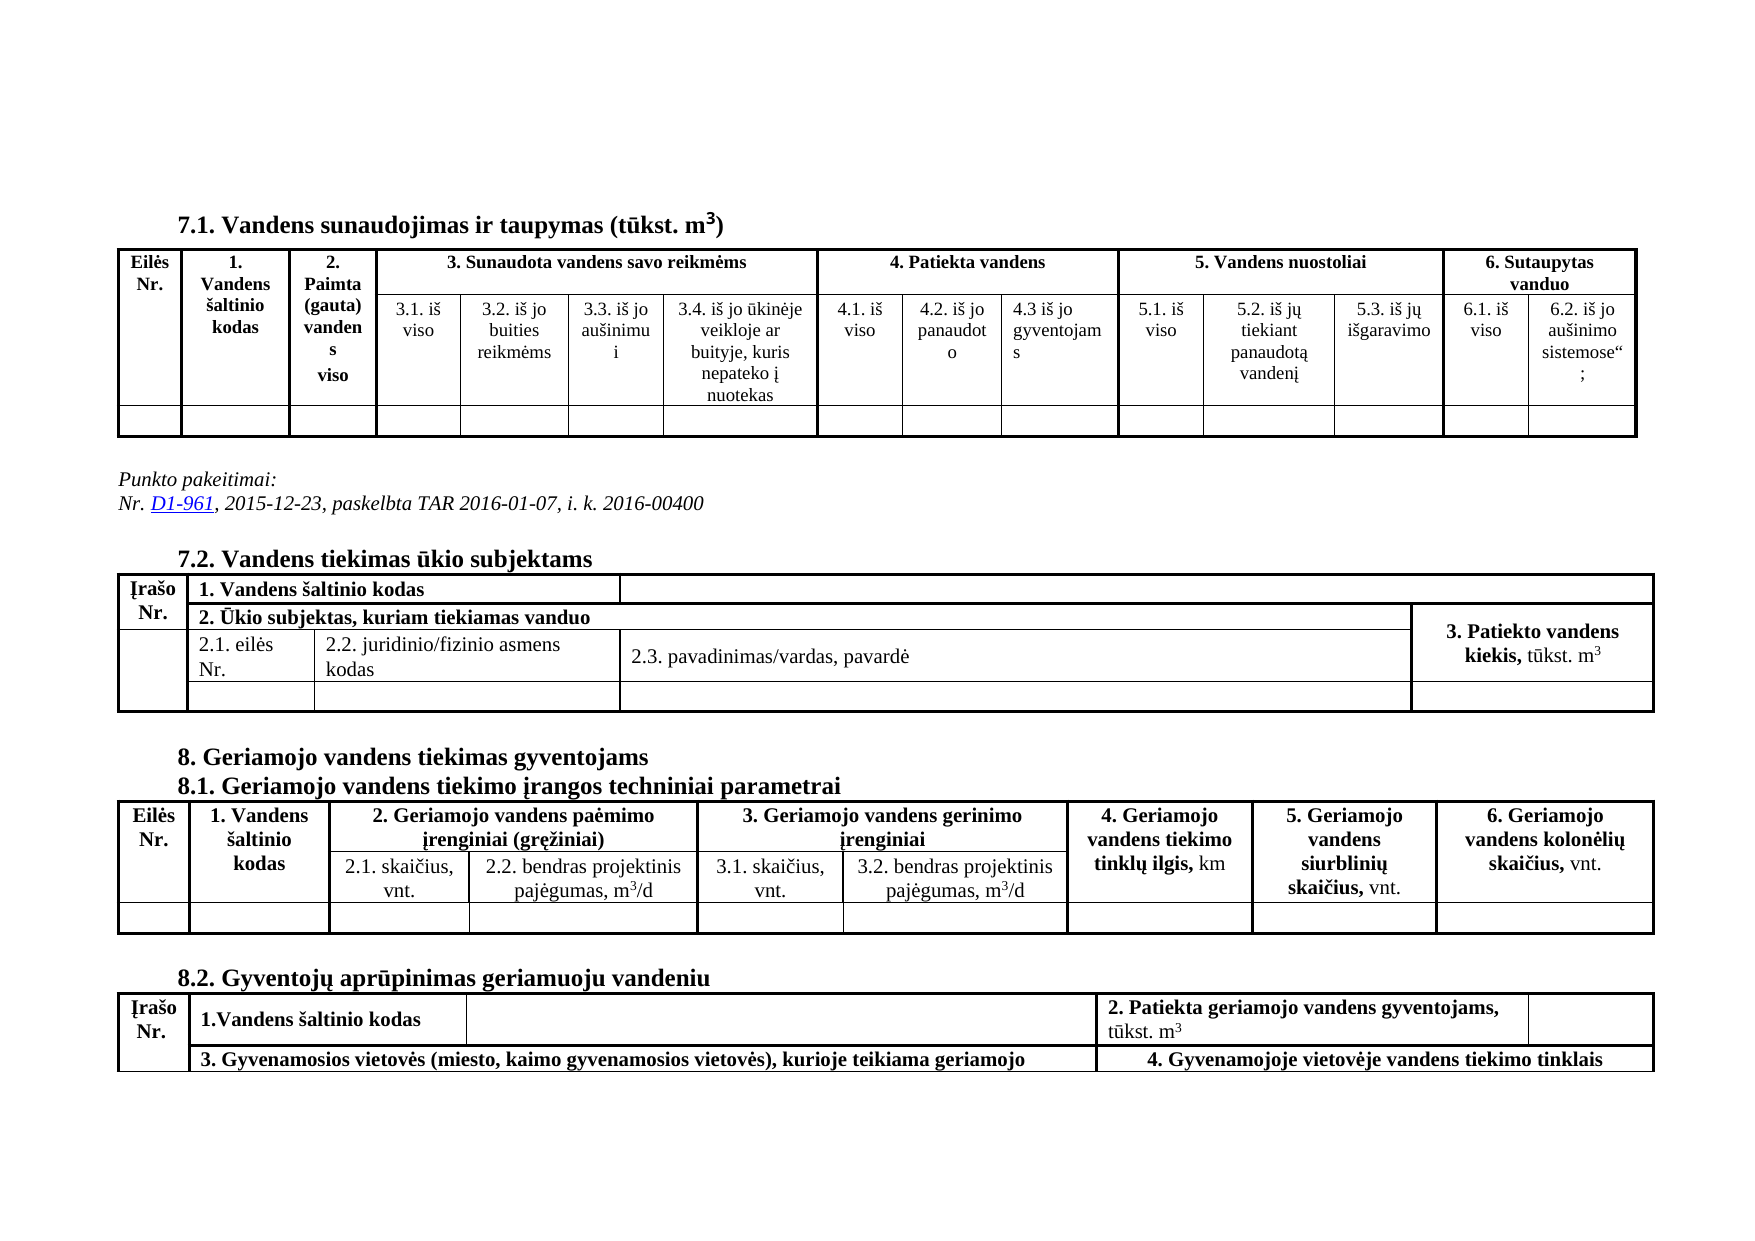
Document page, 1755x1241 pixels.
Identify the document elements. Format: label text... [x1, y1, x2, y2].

table_cell 4. Gyvenamojoje vietovėje vandens tiekimo tinklais [1098, 1047, 1652, 1071]
table_cell 3.1. iš viso [378, 295, 460, 405]
table_cell 2.1. skaičius, vnt. [331, 852, 468, 902]
table_header 2. Geriamojo vandens paėmimo įrenginiai (gręžiniai) [331, 803, 696, 851]
table_cell [120, 630, 186, 710]
table_header 1. Vandens šaltinio kodas [191, 803, 328, 902]
table_cell 3. Patiekto vandens kiekis, tūkst. m3 [1413, 605, 1652, 681]
table_cell 3. Gyvenamosios vietovės (miesto, kaimo gyvenamosios vietovės), kurioje teikiama geriamojo [191, 1047, 1095, 1071]
table_cell 5.1. iš viso [1120, 295, 1203, 405]
table_cell [461, 406, 568, 435]
table_cell [1529, 406, 1634, 435]
table_header Eilės Nr. [120, 251, 180, 405]
table_header Įrašo Nr. [120, 995, 188, 1071]
table_header 1. Vandens šaltinio kodas [183, 251, 288, 405]
text 7.2. Vandens tiekimas ūkio subjektams [118, 544, 1636, 572]
table_cell [378, 406, 460, 435]
table_header 5. Vandens nuostoliai [1120, 251, 1442, 294]
table_cell [183, 406, 288, 435]
table_header 6. Geriamojo vandens kolonėlių skaičius, vnt. [1438, 803, 1652, 902]
text Punkto pakeitimai: [118, 467, 1636, 491]
table_cell [315, 682, 619, 710]
table_header 2. Paimta (gauta) vandens viso [291, 251, 375, 405]
table_cell [699, 903, 843, 932]
table_cell 2. Ūkio subjektas, kuriam tiekiamas vanduo [189, 605, 1410, 629]
text 8.1. Geriamojo vandens tiekimo įrangos techniniai parametrai [118, 771, 1636, 799]
table_cell [1445, 406, 1528, 435]
table_cell [120, 903, 188, 932]
table_header 1. Vandens šaltinio kodas [189, 576, 619, 602]
table_cell [1120, 406, 1203, 435]
table_cell [1254, 903, 1435, 932]
table_cell [1002, 406, 1117, 435]
table_header 4. Patiekta vandens [819, 251, 1117, 294]
table_header Eilės Nr. [120, 803, 188, 902]
table_cell 4.2. iš jo panaudoto [903, 295, 1001, 405]
table_cell [331, 903, 469, 932]
table_cell 2.2. juridinio/fizinio asmens kodas [315, 630, 619, 681]
table_cell [120, 406, 180, 435]
text 8.2. Gyventojų aprūpinimas geriamuoju vandeniu [118, 963, 1636, 992]
table_cell [569, 406, 663, 435]
table_cell [621, 682, 1410, 710]
table_cell 3.3. iš jo aušinimui [569, 295, 663, 405]
table_cell [819, 406, 902, 435]
table_cell 4.1. iš viso [819, 295, 902, 405]
table_cell 5.3. iš jų išgaravimo [1335, 295, 1442, 405]
table_header 4. Geriamojo vandens tiekimo tinklų ilgis, km [1069, 803, 1251, 902]
table_cell [291, 406, 375, 435]
table_header Įrašo Nr. [120, 576, 186, 629]
text 8. Geriamojo vandens tiekimas gyventojams [118, 742, 1636, 771]
table_header [621, 576, 1652, 602]
table_cell 3.2. iš jo buities reikmėms [461, 295, 568, 405]
table_cell 2.3. pavadinimas/vardas, pavardė [621, 630, 1410, 681]
table_cell 2.2. bendras projektinis pajėgumas, m3/d [470, 852, 696, 902]
table_cell [903, 406, 1001, 435]
text 7.1. Vandens sunaudojimas ir taupymas (tūkst. m3) [118, 207, 1636, 241]
table_cell 3.1. skaičius, vnt. [699, 852, 842, 902]
table_header 6. Sutaupytas vanduo [1445, 251, 1634, 294]
table_cell 3.2. bendras projektinis pajėgumas, m3/d [844, 852, 1066, 902]
table_header [467, 995, 1095, 1043]
table_cell [1069, 903, 1251, 932]
table_cell [1335, 406, 1442, 435]
table_cell [664, 406, 816, 435]
table_cell 5.2. iš jų tiekiant panaudotą vandenį [1204, 295, 1334, 405]
table_header 2. Patiekta geriamojo vandens gyventojams, tūkst. m3 [1098, 995, 1528, 1043]
table_cell [191, 903, 328, 932]
table_cell [470, 903, 696, 932]
table_cell 6.1. iš viso [1445, 295, 1528, 405]
table_header 1.Vandens šaltinio kodas [191, 995, 466, 1043]
text Nr. D1-961, 2015-12-23, paskelbta TAR 2016-01-07, i. k. 2016-00400 [118, 491, 1636, 515]
table_cell [844, 903, 1066, 932]
table_header 3. Sunaudota vandens savo reikmėms [378, 251, 816, 294]
table_cell [1413, 682, 1652, 710]
table_cell 4.3 iš jo gyventojams [1002, 295, 1117, 405]
table_cell 2.1. eilės Nr. [189, 630, 314, 681]
table_header 5. Geriamojo vandens siurblinių skaičius, vnt. [1254, 803, 1435, 902]
table_cell 6.2. iš jo aušinimo sistemose“; [1529, 295, 1634, 405]
table_header [1529, 995, 1652, 1043]
table_header 3. Geriamojo vandens gerinimo įrenginiai [699, 803, 1066, 851]
table_cell [189, 682, 314, 710]
table_cell [1204, 406, 1334, 435]
table_cell 3.4. iš jo ūkinėje veikloje ar buityje, kuris nepateko į nuotekas [664, 295, 816, 405]
table_cell [1438, 903, 1652, 932]
